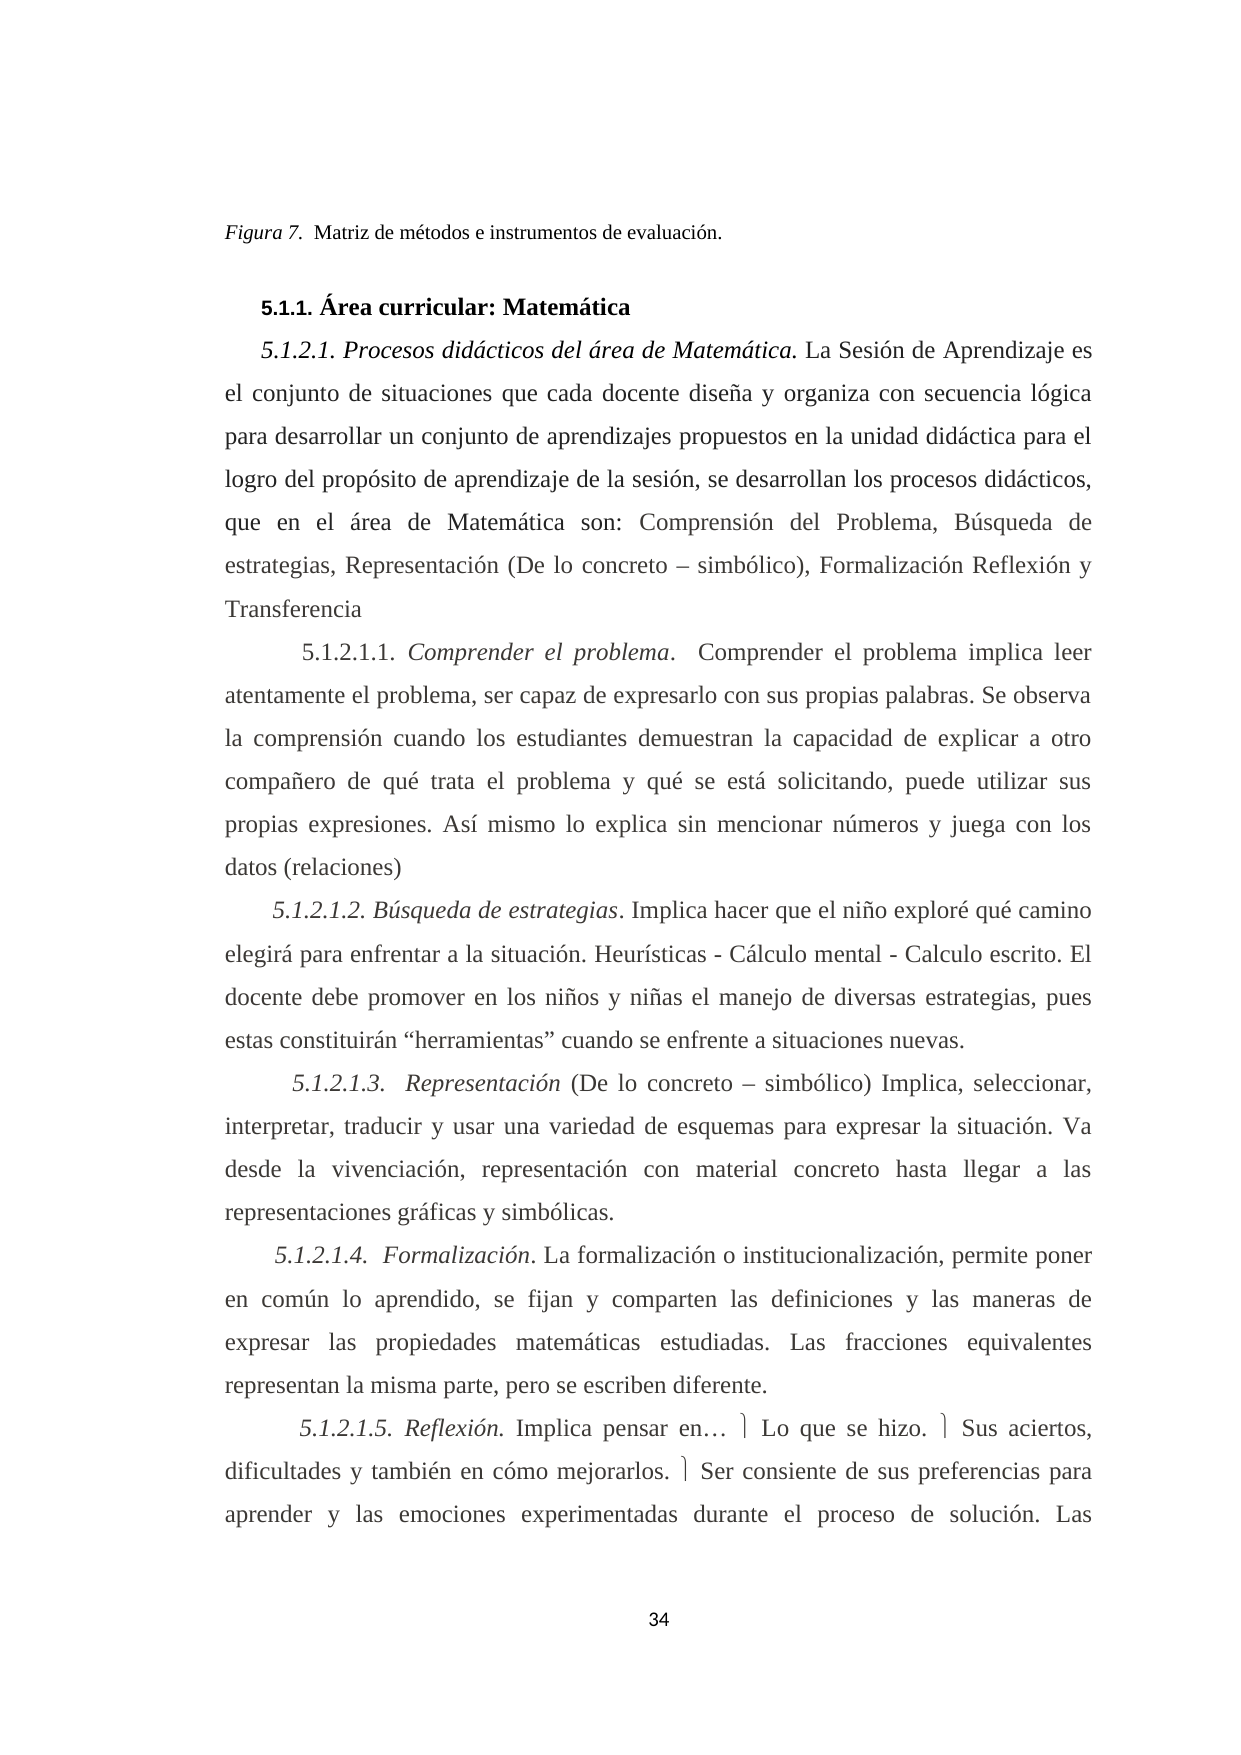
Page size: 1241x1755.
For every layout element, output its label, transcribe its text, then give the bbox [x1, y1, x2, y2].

text 5.1.2.1.2. Búsqueda de estrategias. Implica hacer que el niño exploré qué camino elegirá para enfrentar a la situación. Heurísticas - Cálculo mental - Calculo escrito. El docente debe promover en los niños y niñas el manejo de diversas estrategias, pues estas constituirán “herramientas” cuando se enfrente a situaciones nuevas. [224, 896, 1093, 1054]
text 5.1.2.1.5. Reflexión. Implica pensar en…  Lo que se hizo.  Sus aciertos, dificultades y también en cómo mejorarlos.  Ser consiente de sus preferencias para aprender y las emociones experimentadas durante el proceso de solución. Las [224, 1413, 1093, 1528]
text 5.1.2.1.3. Representación (De lo concreto – simbólico) Implica, seleccionar, interpretar, traducir y usar una variedad de esquemas para expresar la situación. Va desde la vivenciación, representación con material concreto hasta llegar a las representaciones gráficas y simbólicas. [224, 1068, 1093, 1226]
text 5.1.2.1.4. Formalización. La formalización o institucionalización, permite poner en común lo aprendido, se fijan y comparten las definiciones y las maneras de expresar las propiedades matemáticas estudiadas. Las fracciones equivalentes representan la misma parte, pero se escriben diferente. [224, 1241, 1093, 1399]
text 5.1.2.1.1. Comprender el problema. Comprender el problema implica leer atentamente el problema, ser capaz de expresarlo con sus propias palabras. Se observa la comprensión cuando los estudiantes demuestran la capacidad de explicar a otro compañero de qué trata el problema y qué se está solicitando, puede utilizar sus propias expresiones. Así mismo lo explica sin mencionar números y juega con los datos (relaciones) [224, 637, 1093, 881]
list Área curricular: Matemática [261, 292, 1093, 321]
text Figura 7. Matriz de métodos e instrumentos de evaluación. [224, 220, 1093, 244]
text 5.1.2.1. Procesos didácticos del área de Matemática. La Sesión de Aprendizaje es el conjunto de situaciones que cada docente diseña y organiza con secuencia lógica para desarrollar un conjunto de aprendizajes propuestos en la unidad didáctica para el logro del propósito de aprendizaje de la sesión, se desarrollan los procesos didácticos, que en el área de Matemática son: Comprensión del Problema, Búsqueda de estrategias, Representación (De lo concreto – simbólico), Formalización Reflexión y Transferencia [224, 335, 1093, 622]
